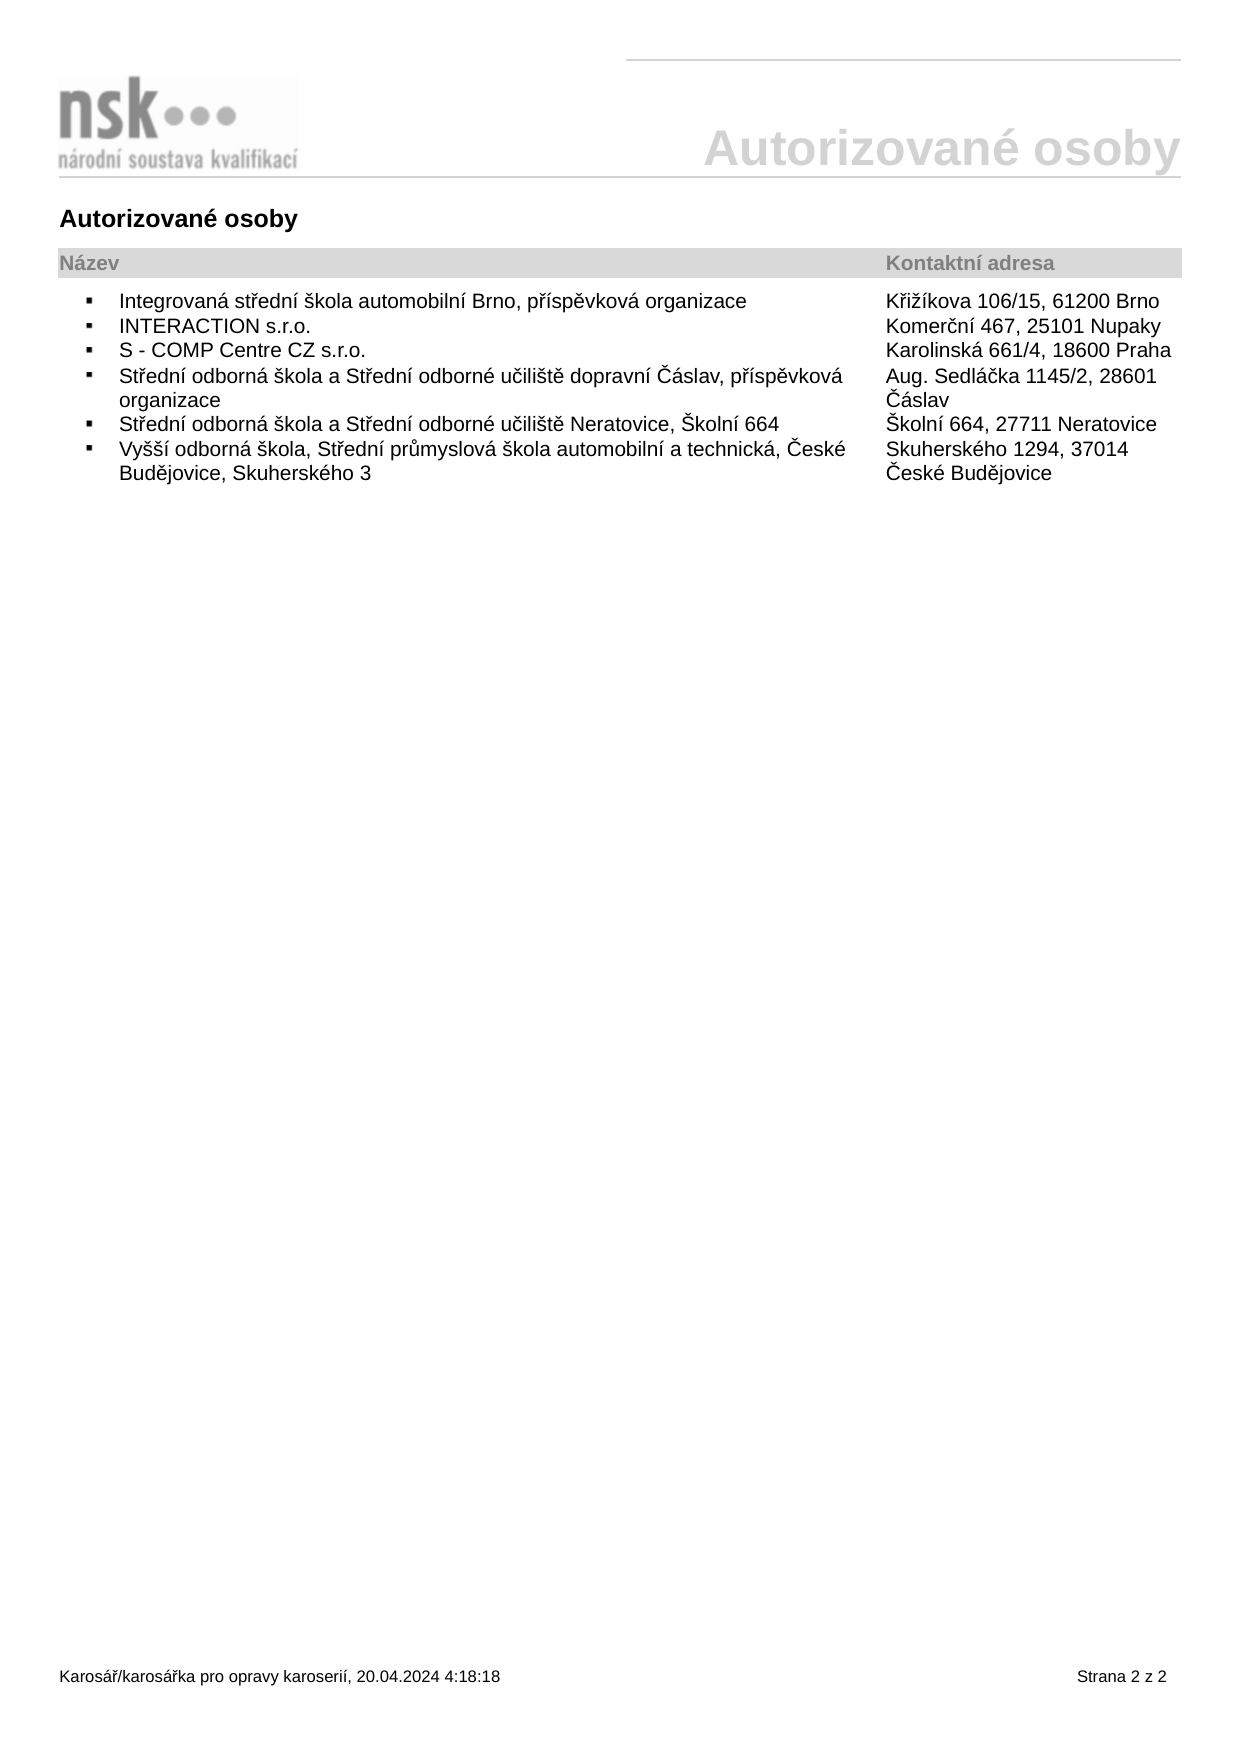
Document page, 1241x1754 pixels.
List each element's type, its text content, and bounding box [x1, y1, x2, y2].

table_cell [626, 278, 860, 289]
table_cell [626, 485, 860, 785]
table_cell [886, 785, 1167, 1085]
table_cell [481, 171, 617, 176]
table_cell S - COMP Centre CZ s.r.o. [119, 338, 886, 363]
table_cell Strana 2 z 2 [860, 1658, 1167, 1694]
table_cell [1167, 785, 1181, 1085]
table_cell Střední odborná škola a Střední odborné učiliště dopravní Čáslav, příspěvková organizace [119, 364, 886, 412]
table_cell [626, 236, 860, 248]
table_cell [860, 785, 886, 1085]
table_cell INTERACTION s.r.o. [119, 314, 886, 338]
table_cell [886, 1371, 1167, 1658]
table_cell Vyšší odborná škola, Střední průmyslová škola automobilní a technická, České Budějovice, Skuherského 3 [119, 437, 886, 485]
table_cell [1167, 485, 1181, 785]
table_cell [481, 278, 617, 289]
table_cell [59, 785, 119, 1085]
table_cell Křižíkova 106/15, 61200 Brno [886, 289, 1181, 314]
table_cell [59, 460, 119, 485]
table_cell [618, 170, 626, 176]
table_cell [1167, 1085, 1181, 1371]
table_cell [59, 236, 119, 248]
table_cell Skuherského 1294, 37014 České Budějovice [886, 437, 1181, 485]
table_cell [860, 236, 886, 248]
table_cell [59, 178, 1181, 194]
table_cell [618, 1371, 626, 1658]
table_cell [59, 171, 119, 176]
table_cell [59, 1085, 119, 1371]
picture [59, 338, 119, 362]
table_cell [481, 485, 617, 785]
table_cell [886, 278, 1167, 289]
table_cell [626, 785, 860, 1085]
table_cell [1167, 236, 1181, 248]
table_cell Aug. Sedláčka 1145/2, 28601 Čáslav [886, 364, 1181, 412]
table_cell [626, 1085, 860, 1371]
table_cell [59, 278, 119, 288]
table_cell [119, 171, 481, 176]
table_cell [59, 386, 119, 411]
table_cell [618, 785, 626, 1085]
table_cell [618, 278, 626, 289]
table_cell [860, 1085, 886, 1371]
table_cell [626, 1371, 860, 1658]
table_cell [626, 194, 860, 200]
table_cell [618, 236, 626, 248]
table_cell [886, 485, 1167, 785]
picture [59, 437, 119, 460]
picture [59, 314, 119, 337]
table_cell [119, 1085, 481, 1371]
table_cell [860, 194, 886, 200]
table_cell Integrovaná střední škola automobilní Brno, příspěvková organizace [119, 289, 886, 314]
table_cell Autorizované osoby [626, 61, 1181, 176]
table_cell Komerční 467, 25101 Nupaky [886, 314, 1181, 338]
table_cell Název [60, 250, 885, 277]
table_cell [860, 278, 886, 289]
table_cell [886, 236, 1167, 248]
table_cell [481, 1371, 617, 1658]
table_cell [618, 194, 626, 200]
table_cell [860, 485, 886, 785]
table_cell [1167, 278, 1181, 289]
table_cell [886, 194, 1167, 200]
table_cell [119, 785, 481, 1085]
table_cell [860, 1371, 886, 1658]
table_cell Kontaktní adresa [886, 250, 1180, 277]
table_cell Karosář/karosářka pro opravy karoserií, 20.04.2024 4:18:18 [59, 1658, 860, 1694]
table_cell Karolinská 661/4, 18600 Praha [886, 338, 1181, 363]
table_cell [618, 1085, 626, 1371]
table_cell [481, 236, 617, 248]
table_cell [1167, 1658, 1181, 1694]
table_cell [619, 59, 626, 170]
table_cell [481, 194, 617, 200]
table_cell [119, 278, 481, 289]
table_cell Školní 664, 27711 Neratovice [886, 412, 1181, 437]
table_cell [119, 236, 481, 248]
picture [57, 59, 619, 171]
picture [59, 363, 119, 386]
table_cell [481, 785, 617, 1085]
table_cell [481, 1085, 617, 1371]
table_cell [59, 485, 119, 785]
table_cell [1167, 1371, 1181, 1658]
table_cell [119, 485, 481, 785]
table_cell Střední odborná škola a Střední odborné učiliště Neratovice, Školní 664 [119, 412, 886, 437]
table_cell Autorizované osoby [59, 200, 1181, 236]
picture [59, 411, 119, 436]
table_cell [59, 194, 119, 200]
table_cell [618, 485, 626, 785]
table_cell [1167, 194, 1181, 200]
table_cell [119, 1371, 481, 1658]
table_cell [59, 1371, 119, 1658]
table_cell [886, 1085, 1167, 1371]
picture [59, 288, 119, 313]
table_cell [119, 194, 481, 200]
